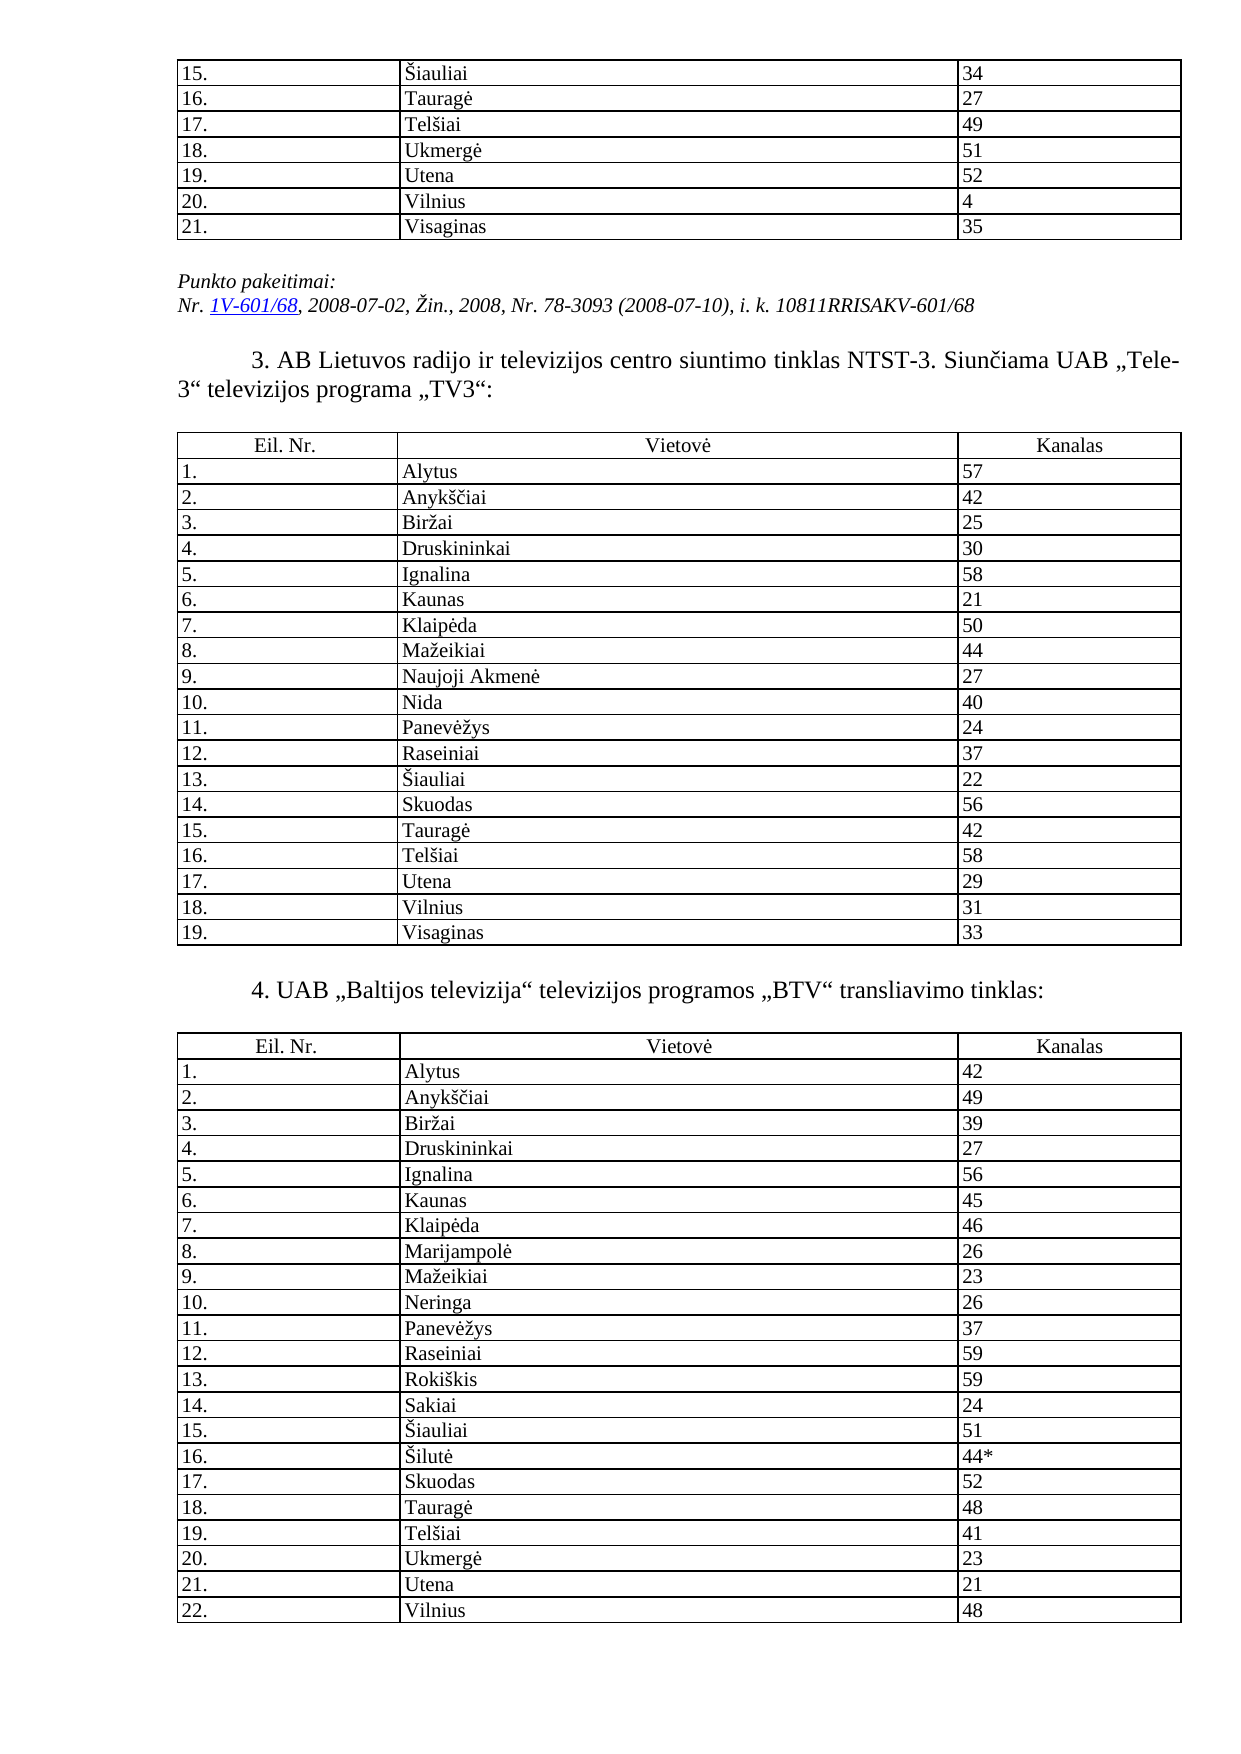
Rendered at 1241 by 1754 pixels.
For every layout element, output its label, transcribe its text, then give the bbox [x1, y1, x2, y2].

table_cell Alytus [398, 459, 957, 483]
table_cell Naujoji Akmenė [398, 664, 957, 688]
table_cell 51 [959, 1418, 1180, 1442]
table_cell Telšiai [401, 112, 957, 136]
table_cell 27 [959, 86, 1180, 110]
text Nr. 1V-601/68, 2008-07-02, Žin., 2008, Nr. 78-3093 (2008-07-10), i. k. 10811RRISAKV-601/68 [177, 293, 1181, 317]
table_cell 35 [959, 215, 1180, 238]
table_cell 45 [959, 1188, 1180, 1212]
table_cell 14. [178, 1393, 399, 1417]
text 4. UAB „Baltijos televizija“ televizijos programos „BTV“ transliavimo tinklas: [177, 975, 1181, 1003]
text Punkto pakeitimai: [177, 269, 1181, 293]
table_cell 16. [178, 843, 397, 867]
table_cell 4. [178, 1136, 399, 1160]
table_cell 12. [178, 1341, 399, 1365]
table_cell 2. [178, 1085, 399, 1109]
table_cell Vilnius [398, 895, 957, 919]
table_cell 19. [178, 163, 399, 187]
table_cell Mažeikiai [401, 1265, 957, 1288]
table_cell 21 [959, 1572, 1180, 1596]
table_cell Anykščiai [398, 485, 957, 509]
table_cell 42 [959, 1060, 1180, 1083]
table_cell 1. [178, 459, 397, 483]
table_cell Ukmergė [401, 138, 957, 162]
table_cell Šiauliai [398, 767, 957, 791]
table_cell Ignalina [401, 1162, 957, 1186]
table_cell Telšiai [398, 843, 957, 867]
table_cell 15. [178, 61, 399, 85]
table_cell 11. [178, 715, 397, 739]
table_cell 5. [178, 562, 397, 586]
table_cell 24 [959, 1393, 1180, 1417]
table_cell Kaunas [401, 1188, 957, 1212]
table_cell Šiauliai [401, 61, 957, 85]
table_cell 12. [178, 741, 397, 765]
table_cell Klaipėda [401, 1213, 957, 1237]
table_cell 57 [959, 459, 1180, 483]
table_cell 4 [959, 189, 1180, 213]
table_cell 37 [959, 741, 1180, 765]
table_header Eil. Nr. [178, 433, 397, 457]
table_cell 18. [178, 895, 397, 919]
table_cell 41 [959, 1521, 1180, 1545]
table_cell Mažeikiai [398, 638, 957, 662]
table_cell Skuodas [401, 1470, 957, 1493]
table_cell 19. [178, 920, 397, 944]
table_cell 27 [959, 664, 1180, 688]
table_header Vietovė [398, 433, 957, 457]
table_cell 23 [959, 1265, 1180, 1288]
table_cell 20. [178, 189, 399, 213]
table_header Kanalas [959, 1034, 1180, 1058]
table_header Kanalas [959, 433, 1180, 457]
table_cell Neringa [401, 1290, 957, 1314]
table_cell Druskininkai [401, 1136, 957, 1160]
table_cell 58 [959, 562, 1180, 586]
table_cell 39 [959, 1111, 1180, 1135]
table_cell 6. [178, 1188, 399, 1212]
table_cell 17. [178, 1470, 399, 1493]
table_cell 9. [178, 664, 397, 688]
table_cell Visaginas [398, 920, 957, 944]
table_cell 21. [178, 215, 399, 238]
table_cell 59 [959, 1367, 1180, 1391]
table_cell 9. [178, 1265, 399, 1288]
table_cell Panevėžys [401, 1316, 957, 1340]
table_cell 51 [959, 138, 1180, 162]
table_cell Panevėžys [398, 715, 957, 739]
table_cell 11. [178, 1316, 399, 1340]
table_cell Rokiškis [401, 1367, 957, 1391]
table_cell 19. [178, 1521, 399, 1545]
table_cell Sakiai [401, 1393, 957, 1417]
table_cell Alytus [401, 1060, 957, 1083]
table_cell 6. [178, 587, 397, 611]
table_cell 49 [959, 112, 1180, 136]
table_cell 3. [178, 1111, 399, 1135]
table_cell Kaunas [398, 587, 957, 611]
table_header Vietovė [401, 1034, 957, 1058]
table_cell Nida [398, 690, 957, 714]
table_cell 59 [959, 1341, 1180, 1365]
table_cell 37 [959, 1316, 1180, 1340]
table_cell 44* [959, 1444, 1180, 1468]
table_cell 48 [959, 1598, 1180, 1622]
table_cell 23 [959, 1546, 1180, 1570]
table_cell 17. [178, 112, 399, 136]
table_cell 18. [178, 1495, 399, 1519]
table_cell 16. [178, 1444, 399, 1468]
table_cell Biržai [401, 1111, 957, 1135]
table_cell 52 [959, 1470, 1180, 1493]
table_cell Vilnius [401, 1598, 957, 1622]
table_cell 10. [178, 690, 397, 714]
table_cell Visaginas [401, 215, 957, 238]
table_cell 3. [178, 510, 397, 534]
table_cell 2. [178, 485, 397, 509]
table_cell Raseiniai [398, 741, 957, 765]
table_cell 42 [959, 485, 1180, 509]
table_cell Tauragė [398, 818, 957, 842]
table_cell Ignalina [398, 562, 957, 586]
table_cell 13. [178, 767, 397, 791]
table_cell 42 [959, 818, 1180, 842]
table_cell 16. [178, 86, 399, 110]
table_cell 29 [959, 869, 1180, 893]
table_cell 8. [178, 638, 397, 662]
table_cell Tauragė [401, 1495, 957, 1519]
table_cell 56 [959, 792, 1180, 816]
table_cell Anykščiai [401, 1085, 957, 1109]
table_cell 46 [959, 1213, 1180, 1237]
table_cell 26 [959, 1239, 1180, 1263]
table_cell 27 [959, 1136, 1180, 1160]
table_cell Vilnius [401, 189, 957, 213]
table_header Eil. Nr. [178, 1034, 399, 1058]
table_cell 10. [178, 1290, 399, 1314]
table_cell Marijampolė [401, 1239, 957, 1263]
table_cell Šilutė [401, 1444, 957, 1468]
text 3. AB Lietuvos radijo ir televizijos centro siuntimo tinklas NTST-3. Siunčiama UAB „Tele-3“ televizijos programa „TV3“: [177, 346, 1181, 403]
table_cell Telšiai [401, 1521, 957, 1545]
table_cell 33 [959, 920, 1180, 944]
table_cell Utena [401, 163, 957, 187]
table_cell Raseiniai [401, 1341, 957, 1365]
table_cell 15. [178, 818, 397, 842]
table_cell Klaipėda [398, 613, 957, 637]
table_cell 52 [959, 163, 1180, 187]
table_cell Druskininkai [398, 536, 957, 560]
table_cell 5. [178, 1162, 399, 1186]
table_cell 7. [178, 1213, 399, 1237]
table_cell 7. [178, 613, 397, 637]
table_cell Biržai [398, 510, 957, 534]
table_cell 22 [959, 767, 1180, 791]
table_cell 50 [959, 613, 1180, 637]
table_cell 21 [959, 587, 1180, 611]
table_cell 18. [178, 138, 399, 162]
table_cell 49 [959, 1085, 1180, 1109]
table_cell 17. [178, 869, 397, 893]
table_cell 8. [178, 1239, 399, 1263]
table_cell 21. [178, 1572, 399, 1596]
table_cell 14. [178, 792, 397, 816]
table_cell 44 [959, 638, 1180, 662]
table_cell 30 [959, 536, 1180, 560]
table_cell 26 [959, 1290, 1180, 1314]
table_cell 13. [178, 1367, 399, 1391]
table_cell Šiauliai [401, 1418, 957, 1442]
table_cell 34 [959, 61, 1180, 85]
table_cell 15. [178, 1418, 399, 1442]
table_cell 4. [178, 536, 397, 560]
table_cell 20. [178, 1546, 399, 1570]
table_cell Skuodas [398, 792, 957, 816]
table_cell 56 [959, 1162, 1180, 1186]
table_cell 48 [959, 1495, 1180, 1519]
table_cell Ukmergė [401, 1546, 957, 1570]
table_cell 24 [959, 715, 1180, 739]
table_cell 31 [959, 895, 1180, 919]
table_cell 58 [959, 843, 1180, 867]
table_cell 1. [178, 1060, 399, 1083]
table_cell Utena [398, 869, 957, 893]
table_cell 25 [959, 510, 1180, 534]
table_cell Tauragė [401, 86, 957, 110]
table_cell 22. [178, 1598, 399, 1622]
table_cell Utena [401, 1572, 957, 1596]
table_cell 40 [959, 690, 1180, 714]
